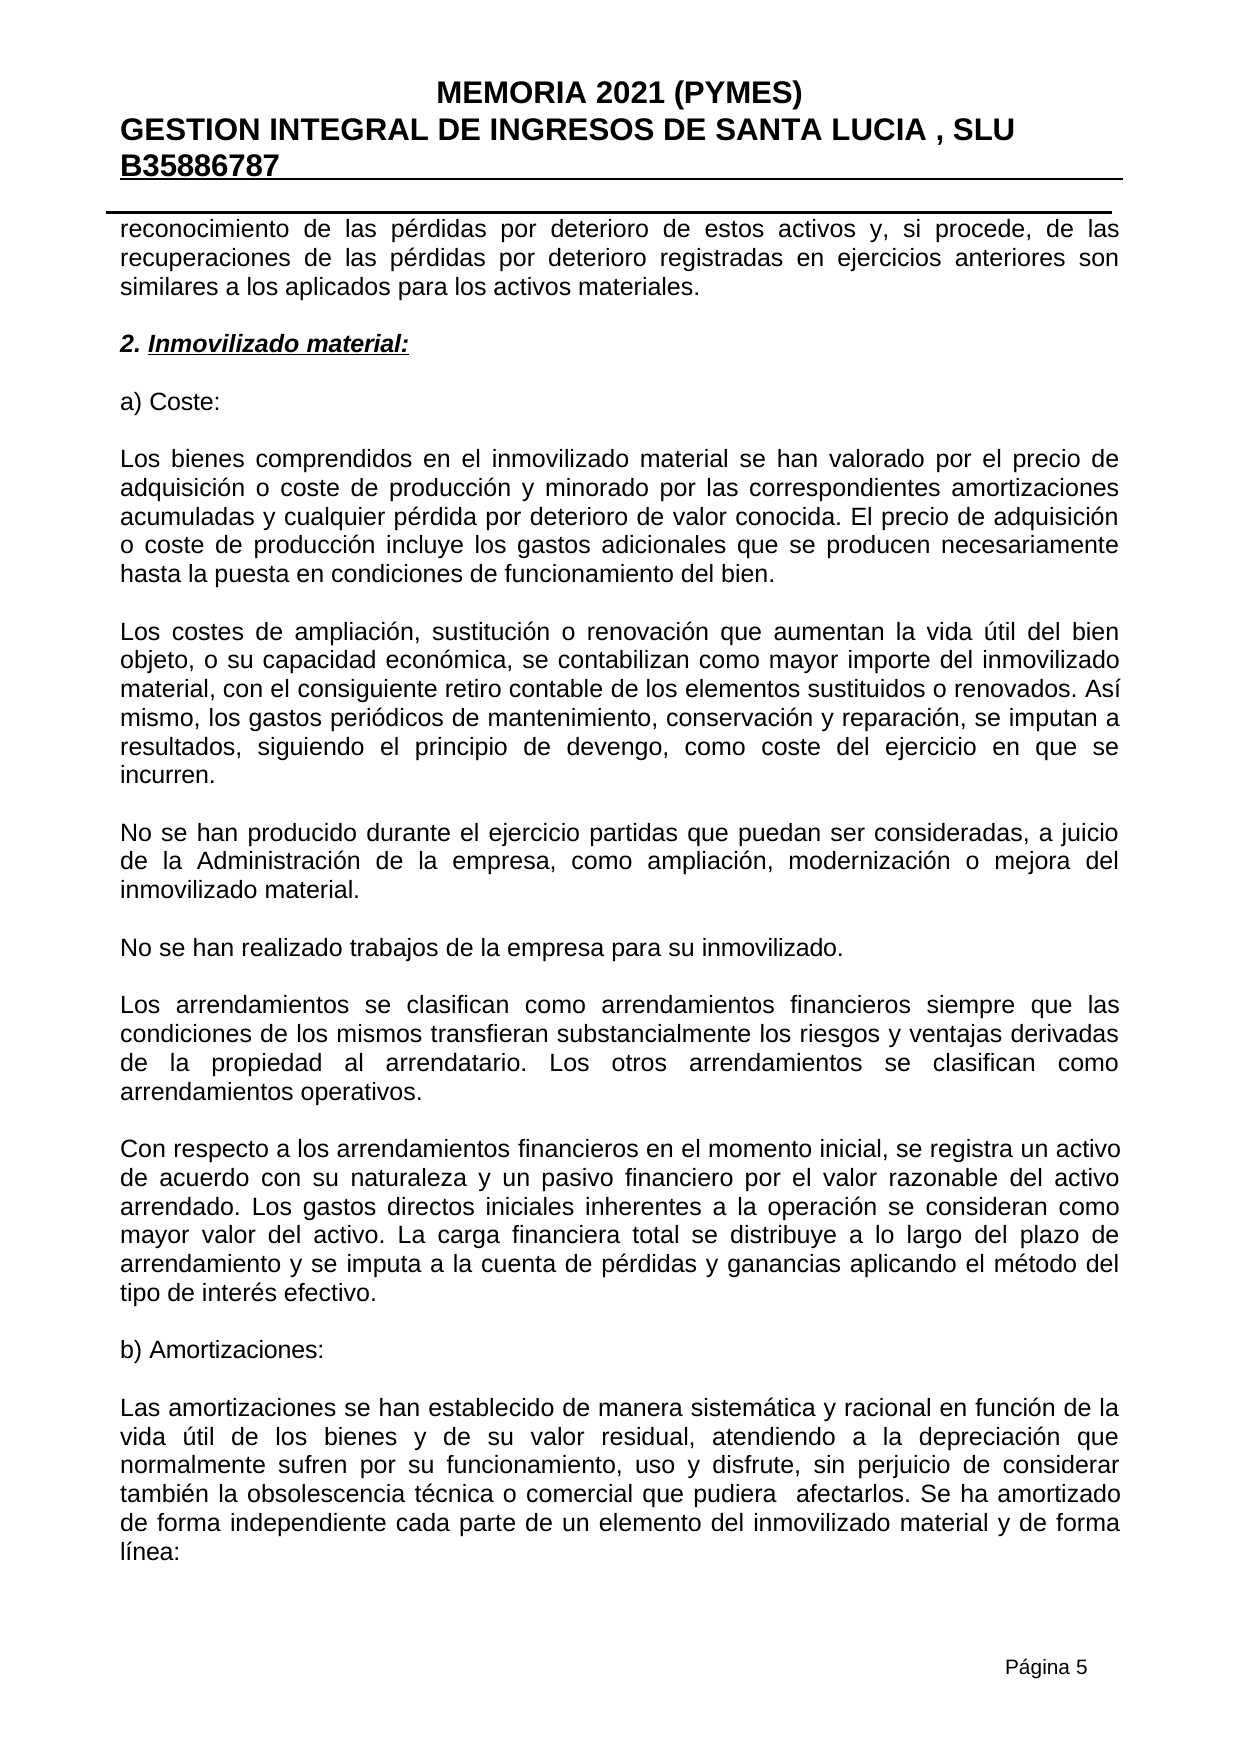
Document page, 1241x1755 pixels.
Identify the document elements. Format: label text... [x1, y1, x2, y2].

text reconocimiento de las pérdidas por deterioro de estos activos y, si procede, de las recuperaciones de las pérdidas por deterioro registradas en ejercicios anteriores son similares a los aplicados para los activos materiales. [120, 214, 1121, 300]
text Con respecto a los arrendamientos financieros en el momento inicial, se registra un activo de acuerdo con su naturaleza y un pasivo financiero por el valor razonable del activo arrendado. Los gastos directos iniciales inherentes a la operación se consideran como mayor valor del activo. La carga financiera total se distribuye a lo largo del plazo de arrendamiento y se imputa a la cuenta de pérdidas y ganancias aplicando el método del tipo de interés efectivo. [120, 1134, 1121, 1306]
list Amortizaciones: [120, 1335, 1197, 1364]
list Inmovilizado material: [120, 329, 1197, 358]
list Coste: [120, 387, 1197, 415]
text Los arrendamientos se clasifican como arrendamientos financieros siempre que las condiciones de los mismos transfieran substancialmente los riesgos y ventajas derivadas de la propiedad al arrendatario. Los otros arrendamientos se clasifican como arrendamientos operativos. [120, 990, 1121, 1105]
text No se han realizado trabajos de la empresa para su inmovilizado. [120, 933, 1197, 961]
text No se han producido durante el ejercicio partidas que puedan ser consideradas, a juicio de la Administración de la empresa, como ampliación, modernización o mejora del inmovilizado material. [120, 818, 1121, 904]
text Los bienes comprendidos en el inmovilizado material se han valorado por el precio de adquisición o coste de producción y minorado por las correspondientes amortizaciones acumuladas y cualquier pérdida por deterioro de valor conocida. El precio de adquisición o coste de producción incluye los gastos adicionales que se producen necesariamente hasta la puesta en condiciones de funcionamiento del bien. [120, 444, 1121, 588]
text Los costes de ampliación, sustitución o renovación que aumentan la vida útil del bien objeto, o su capacidad económica, se contabilizan como mayor importe del inmovilizado material, con el consiguiente retiro contable de los elementos sustituidos o renovados. Así mismo, los gastos periódicos de mantenimiento, conservación y reparación, se imputan a resultados, siguiendo el principio de devengo, como coste del ejercicio en que se incurren. [120, 617, 1121, 789]
text Las amortizaciones se han establecido de manera sistemática y racional en función de la vida útil de los bienes y de su valor residual, atendiendo a la depreciación que normalmente sufren por su funcionamiento, uso y disfrute, sin perjuicio de considerar también la obsolescencia técnica o comercial que pudiera afectarlos. Se ha amortizado de forma independiente cada parte de un elemento del inmovilizado material y de forma línea: [120, 1393, 1121, 1565]
